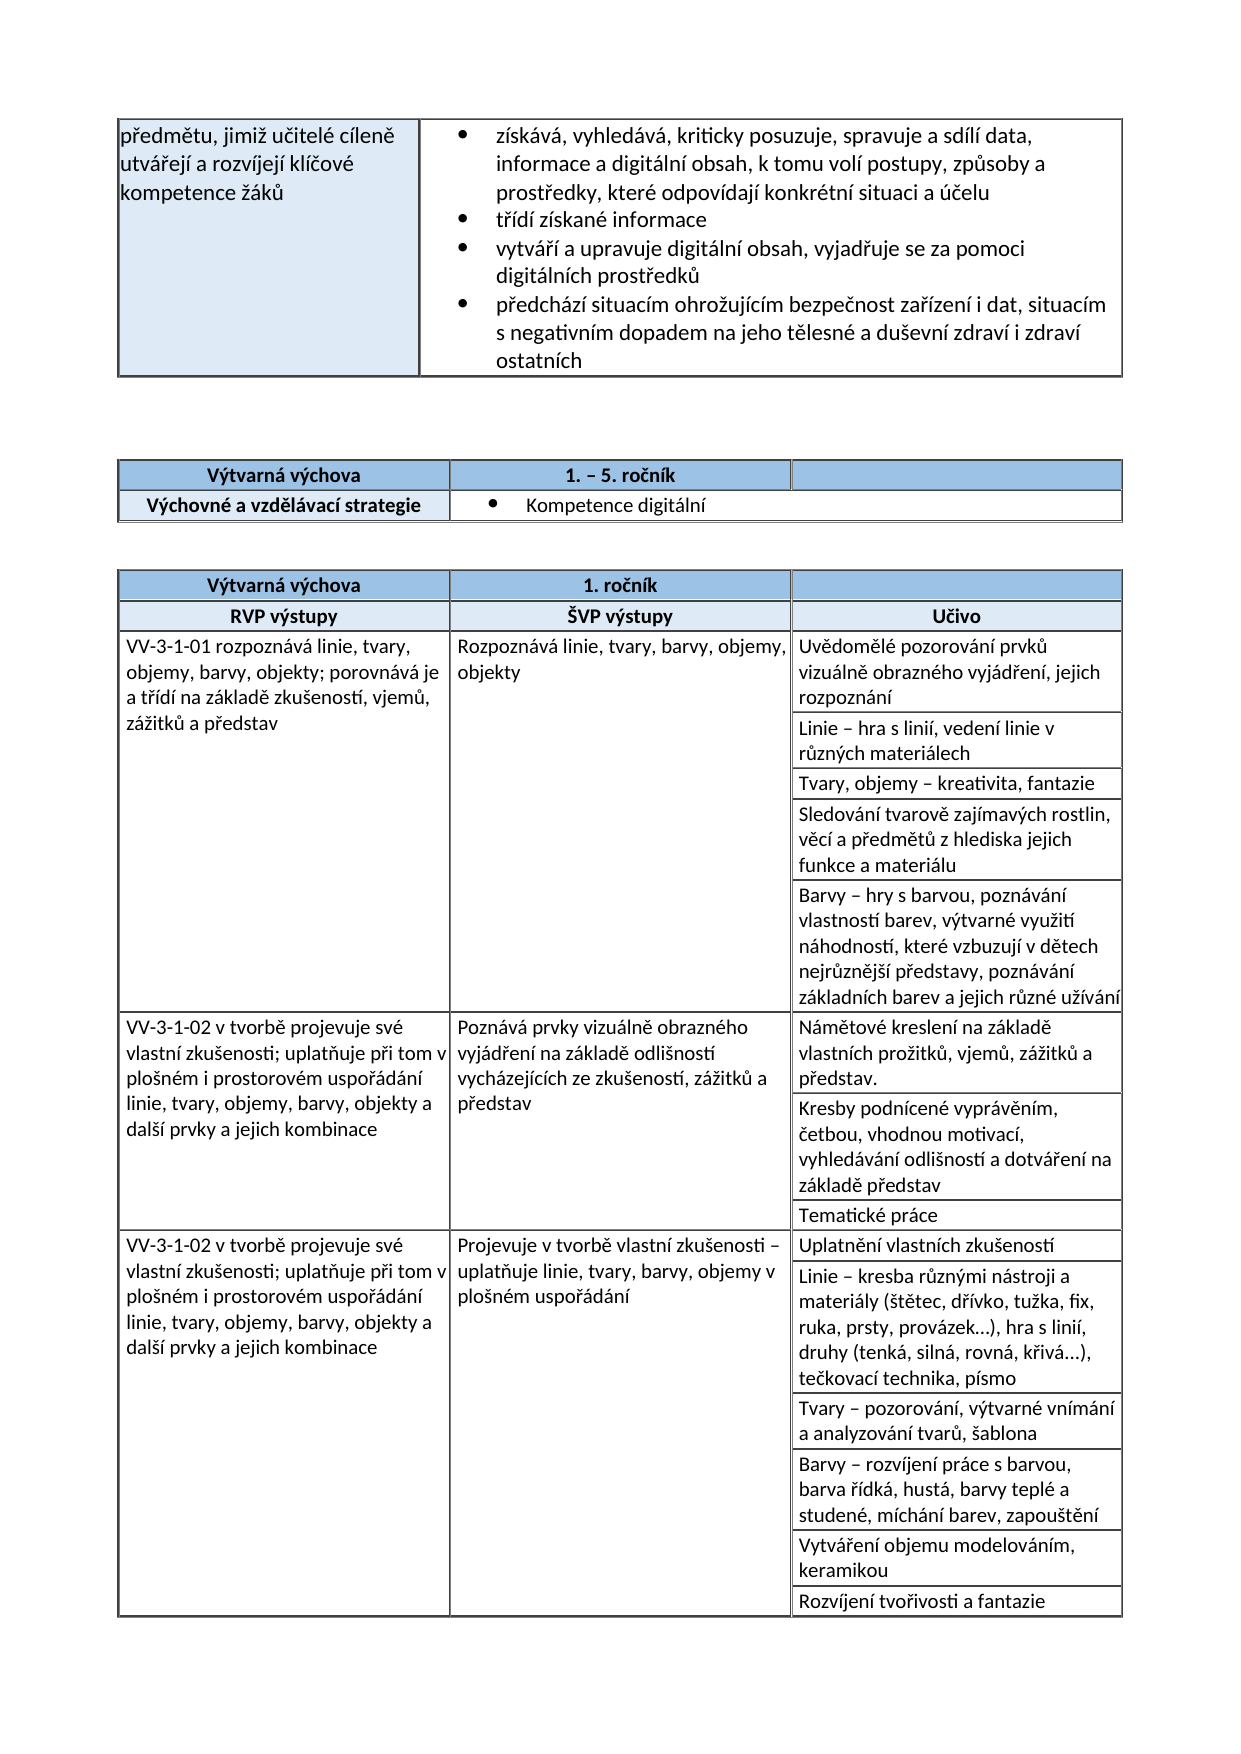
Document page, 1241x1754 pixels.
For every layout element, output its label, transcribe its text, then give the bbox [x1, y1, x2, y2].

table_cell Linie – kresba různými nástroji a materiály (štětec, dřívko, tužka, fix, ruka, prsty, provázek…), hra s linií, druhy (tenká, silná, rovná, křivá...), tečkovací technika, písmo [793, 1262, 1121, 1392]
table_cell Barvy – hry s barvou, poznávání vlastností barev, výtvarné využití náhodností, které vzbuzují v dětech nejrůznější představy, poznávání základních barev a jejich různé užívání [793, 881, 1121, 1011]
table_header Kompetence digitální: Žák: se učí využívat běžně používaná digitální zařízení, aplikace a služby získává, vyhledává, kriticky posuzuje, spravuje a sdílí data, informace a digitální obsah, k tomu volí postupy, způsoby a prostředky, které odpovídají konkrétní situaci a účelu třídí získané informace vytváří a upravuje digitální obsah, vyjadřuje se za pomoci digitálních prostředků předchází situacím ohrožujícím bezpečnost zařízení i dat, situacím s negativním dopadem na jeho tělesné a duševní zdraví i zdraví ostatních [421, 120, 1121, 375]
table_cell VV-3-1-01 rozpoznává linie, tvary, objemy, barvy, objekty; porovnává je a třídí na základě zkušeností, vjemů, zážitků a představ [120, 632, 449, 1011]
table_header [793, 461, 1121, 489]
table_cell Tvary, objemy – kreativita, fantazie [793, 769, 1121, 797]
table_cell Sledování tvarově zajímavých rostlin, věcí a předmětů z hlediska jejich funkce a materiálu [793, 800, 1121, 879]
table_cell Uvědomělé pozorování prvků vizuálně obrazného vyjádření, jejich rozpoznání [793, 632, 1121, 711]
table_cell Rozpoznává linie, tvary, barvy, objemy, objekty [451, 632, 790, 1011]
table_cell Rozvíjení tvořivosti a fantazie [793, 1587, 1121, 1615]
table_header Výchovné a vzdělávací strategie: společné postupy uplatňované na úrovni předmětu, jimiž učitelé cíleně utvářejí a rozvíjejí klíčové kompetence žáků [120, 206, 418, 375]
table_cell Tvary – pozorování, výtvarné vnímání a analyzování tvarů, šablona [793, 1394, 1121, 1447]
table_cell Kompetence digitální [451, 491, 1121, 520]
table_cell Barvy – rozvíjení práce s barvou, barva řídká, hustá, barvy teplé a studené, míchání barev, zapouštění [793, 1450, 1121, 1529]
table_cell Kresby podnícené vyprávěním, četbou, vhodnou motivací, vyhledávání odlišností a dotváření na základě představ [793, 1094, 1121, 1199]
table_header [793, 571, 1121, 599]
table_cell VV-3-1-02 v tvorbě projevuje své vlastní zkušenosti; uplatňuje při tom v plošném i prostorovém uspořádání linie, tvary, objemy, barvy, objekty a další prvky a jejich kombinace [120, 1231, 449, 1615]
table_cell Linie – hra s linií, vedení linie v různých materiálech [793, 713, 1121, 767]
table_cell Tematické práce [793, 1201, 1121, 1229]
table_cell Projevuje v tvorbě vlastní zkušenosti – uplatňuje linie, tvary, barvy, objemy v plošném uspořádání [451, 1231, 790, 1615]
table_cell Námětové kreslení na základě vlastních prožitků, vjemů, zážitků a představ. [793, 1013, 1121, 1092]
table_cell Uplatnění vlastních zkušeností [793, 1231, 1121, 1259]
table_cell VV-3-1-02 v tvorbě projevuje své vlastní zkušenosti; uplatňuje při tom v plošném i prostorovém uspořádání linie, tvary, objemy, barvy, objekty a další prvky a jejich kombinace [120, 1013, 449, 1229]
table_cell Vytváření objemu modelováním, keramikou [793, 1531, 1121, 1584]
table_cell Poznává prvky vizuálně obrazného vyjádření na základě odlišností vycházejících ze zkušeností, zážitků a představ [451, 1013, 790, 1229]
